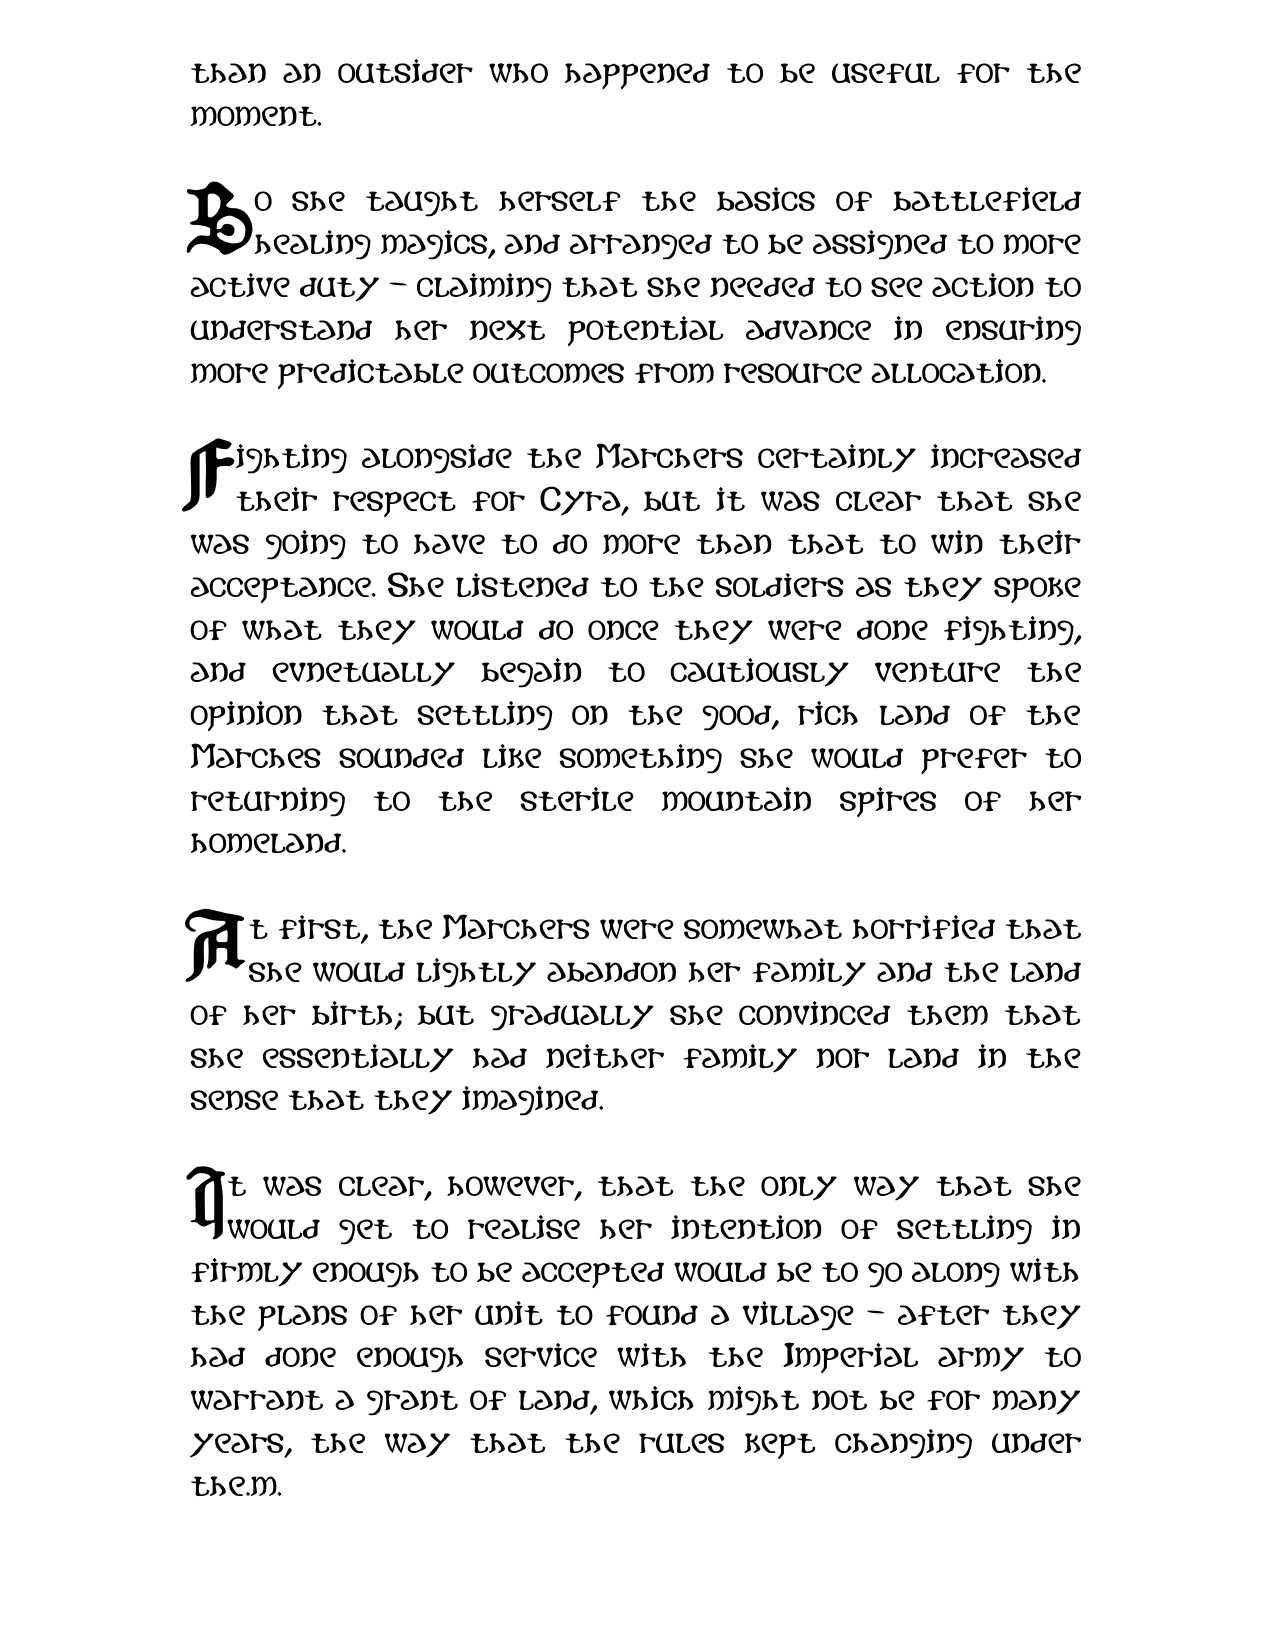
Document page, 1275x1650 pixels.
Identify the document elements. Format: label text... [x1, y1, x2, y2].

text Fighting alongside the Marchers certainly increased their respect for Cyra, but it was clear that she was going to have to do more than that to win their acceptance. She listened to the soldiers as they spoke of what they would do once they were done fighting, and evnetually begain to cautiously venture the opinion that settling on the good, rich land of the Marches sounded like something she would prefer to returning to the sterile mountain spires of her homeland. [191, 438, 1083, 861]
text So she taught herself the basics of battlefield healing magics, and arranged to be assigned to more active duty - claiming that she needed to see action to understand her next potential advance in ensuring more predictable outcomes from resource allocation. [191, 182, 1083, 390]
text than an outsider who happened to be useful for the moment. [191, 53, 1083, 133]
text It was clear, however, that the only way that she would get to realise her intention of settling in firmly enough to be accepted would be to go along with the plans of her unit to found a village - after they had done enough service with the Imperial army to warrant a grant of land, which might not be for many years, the way that the rules kept changing under the.m. [191, 1166, 1083, 1503]
text At first, the Marchers were somewhat horrified that she would lightly abandon her family and the land of her birth; but gradually she convinced them that she essentially had neither family nor land in the sense that they imagined. [191, 909, 1083, 1118]
